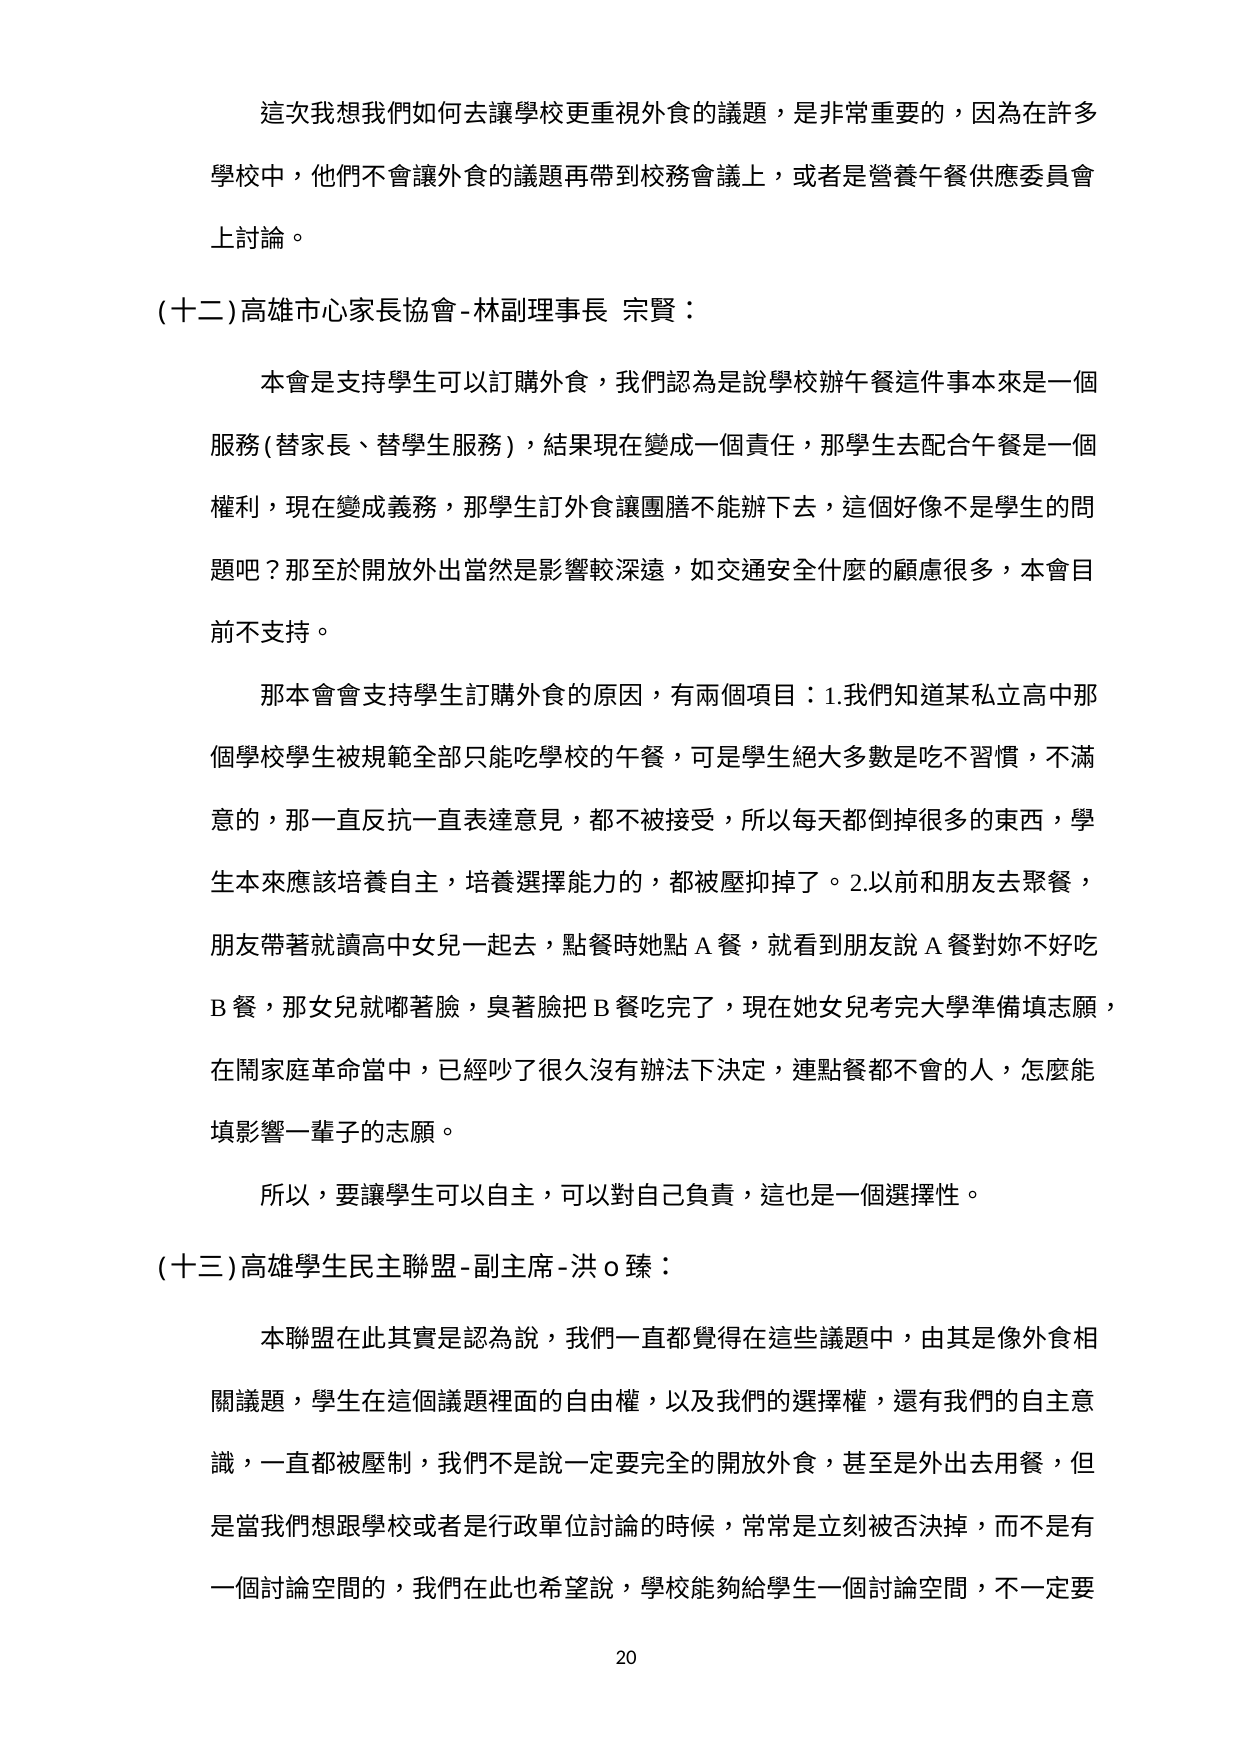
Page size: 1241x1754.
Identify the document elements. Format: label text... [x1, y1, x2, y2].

text 這次我想我們如何去讓學校更重視外食的議題，是非常重要的，因為在許多學校中，他們不會讓外食的議題再帶到校務會議上，或者是營養午餐供應委員會上討論。 [210, 70, 1098, 258]
text 那本會會支持學生訂購外食的原因，有兩個項目：1.我們知道某私立高中那個學校學生被規範全部只能吃學校的午餐，可是學生絕大多數是吃不習慣，不滿意的，那一直反抗一直表達意見，都不被接受，所以每天都倒掉很多的東西，學生本來應該培養自主，培養選擇能力的，都被壓抑掉了。2.以前和朋友去聚餐，朋友帶著就讀高中女兒一起去，點餐時她點A餐，就看到朋友說A餐對妳不好吃B餐，那女兒就嘟著臉，臭著臉把B餐吃完了，現在她女兒考完大學準備填志願，在鬧家庭革命當中，已經吵了很久沒有辦法下決定，連點餐都不會的人，怎麼能填影響一輩子的志願。 [210, 652, 1098, 1152]
text 本聯盟在此其實是認為說，我們一直都覺得在這些議題中，由其是像外食相關議題，學生在這個議題裡面的自由權，以及我們的選擇權，還有我們的自主意識，一直都被壓制，我們不是說一定要完全的開放外食，甚至是外出去用餐，但是當我們想跟學校或者是行政單位討論的時候，常常是立刻被否決掉，而不是有一個討論空間的，我們在此也希望說，學校能夠給學生一個討論空間，不一定要 [210, 1295, 1098, 1608]
text (十二)高雄市心家長協會-林副理事長 宗賢： [153, 267, 1098, 330]
text 所以，要讓學生可以自主，可以對自己負責，這也是一個選擇性。 [210, 1152, 1098, 1214]
text (十三)高雄學生民主聯盟-副主席-洪o臻： [153, 1223, 1098, 1286]
text 本會是支持學生可以訂購外食，我們認為是說學校辦午餐這件事本來是一個服務(替家長、替學生服務)，結果現在變成一個責任，那學生去配合午餐是一個權利，現在變成義務，那學生訂外食讓團膳不能辦下去，這個好像不是學生的問題吧？那至於開放外出當然是影響較深遠，如交通安全什麼的顧慮很多，本會目前不支持。 [210, 339, 1098, 652]
